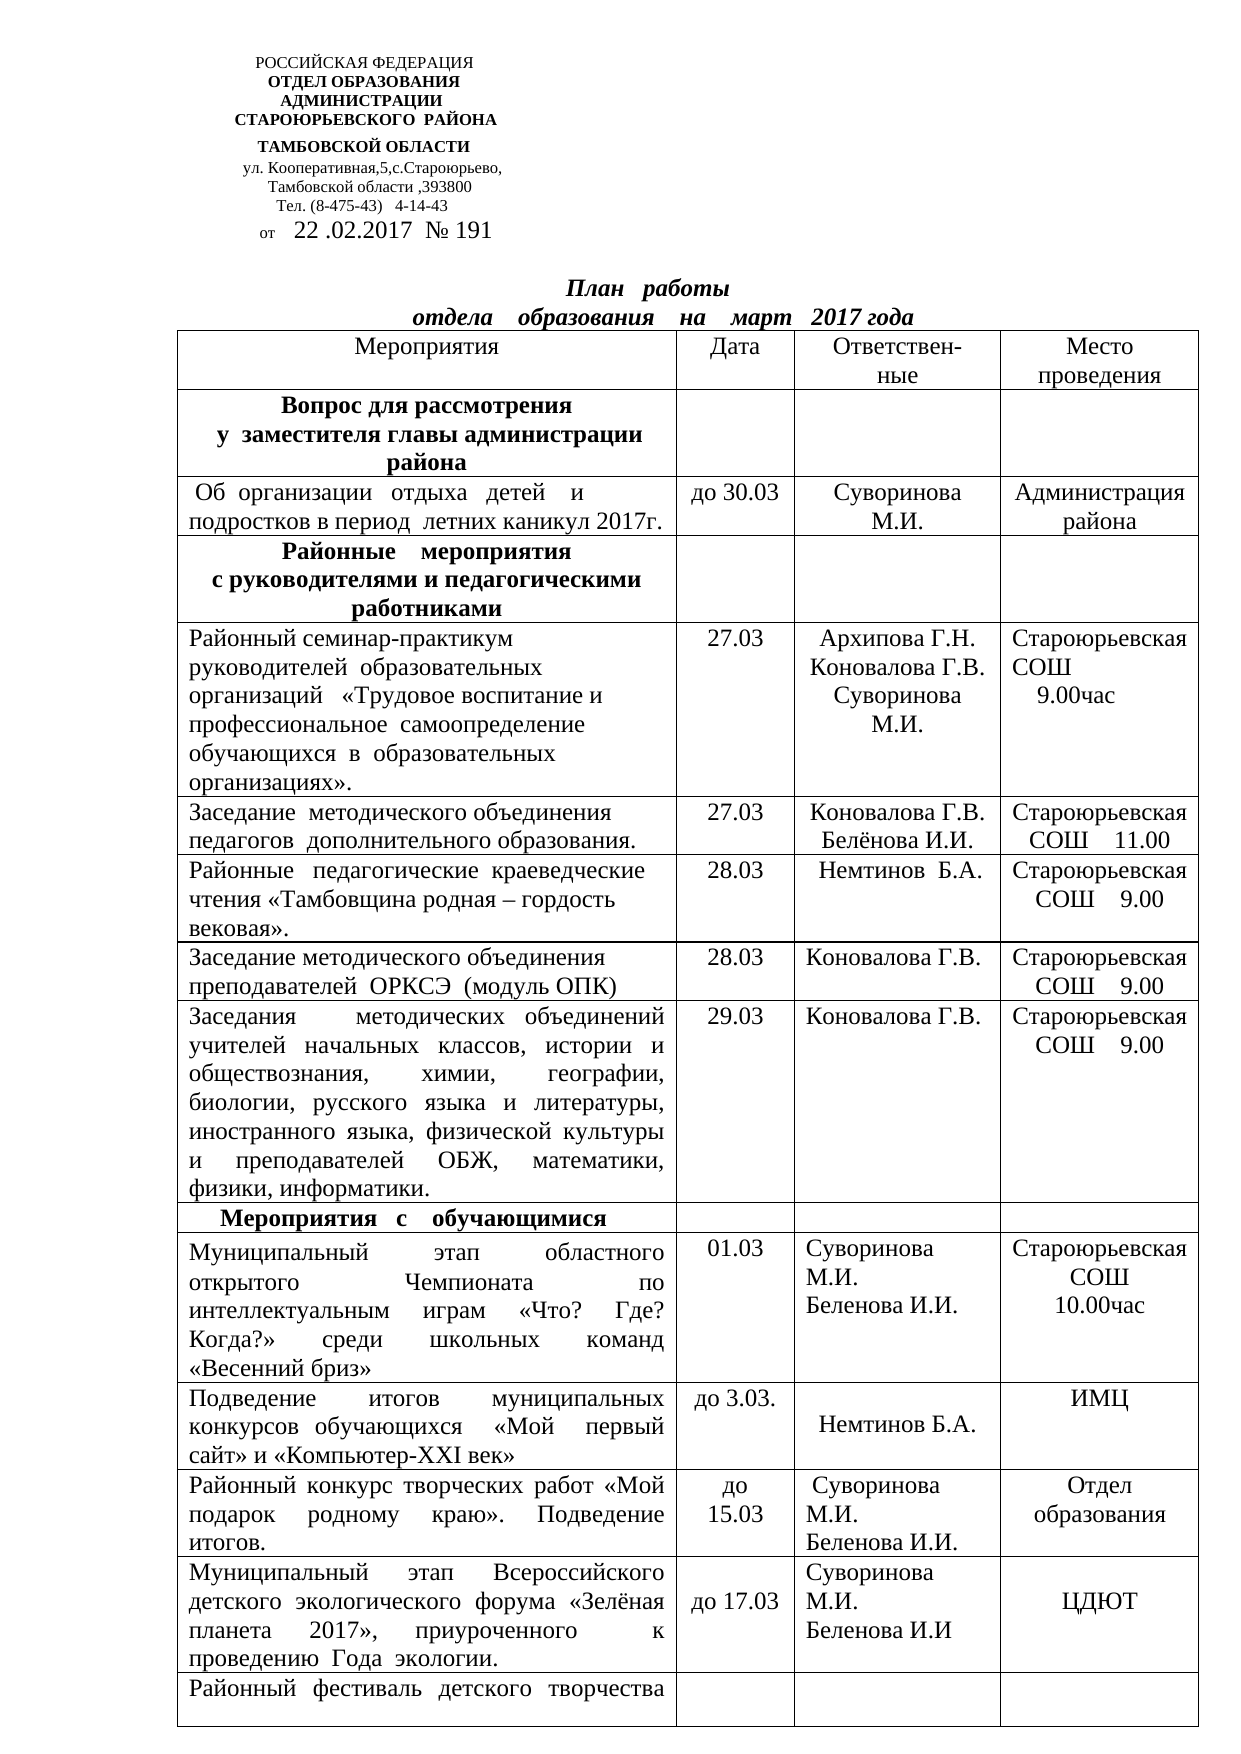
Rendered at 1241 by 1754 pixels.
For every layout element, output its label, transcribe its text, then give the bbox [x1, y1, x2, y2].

table_cell до 15.03 [677, 1470, 794, 1556]
table_cell Немтинов Б.А. [795, 855, 1000, 941]
table_cell Староюрьевская СОШ 9.00 [1001, 855, 1198, 941]
table_cell 27.03 [677, 623, 794, 796]
table_cell Суворинова М.И. Беленова И.И. [795, 1233, 1000, 1382]
table_cell до 17.03 [677, 1557, 794, 1672]
table_cell Районный семинар-практикум руководителей образовательных организаций «Трудовое воспитание и профессиональное самоопределение обучающихся в образовательных организациях». [178, 623, 676, 796]
table_cell Отдел образования [1001, 1470, 1198, 1556]
table_cell 29.03 [677, 1001, 794, 1202]
table_cell Районные педагогические краеведческие чтения «Тамбовщина родная – гордость вековая». [178, 855, 676, 941]
table_cell [1001, 1673, 1198, 1726]
table_header Мероприятия [178, 331, 676, 389]
table_cell [1001, 536, 1198, 622]
table_cell 28.03 [677, 855, 794, 941]
table_cell Заседание методического объединения педагогов дополнительного образования. [178, 797, 676, 854]
table_cell [677, 1673, 794, 1726]
table_cell Коновалова Г.В. [795, 943, 1000, 1000]
table_cell Суворинова М.И. Беленова И.И. [795, 1470, 1000, 1556]
table_cell 27.03 [677, 797, 794, 854]
table_cell [795, 536, 1000, 622]
table_cell Заседания методических объединений учителей начальных классов, истории и обществознания, химии, географии, биологии, русского языка и литературы, иностранного языка, физической культуры и преподавателей ОБЖ, математики, физики, информатики. [178, 1001, 676, 1202]
table_cell Районный конкурс творческих работ «Мой подарок родному краю». Подведение итогов. [178, 1470, 676, 1556]
table_cell Мероприятия с обучающимися [178, 1203, 676, 1232]
table_header РОССИЙСКАЯ ФЕДЕРАЦИЯ ОТДЕЛ ОБРАЗОВАНИЯ АДМИНИСТРАЦИИ СТАРОЮРЬЕВСКОГО РАЙОНА ТАМБОВСКОЙ ОБЛАСТИ ул. Кооперативная,5,с.Староюрьево, Тамбовской области ,393800 Тел. (8-475-43) 4-14-43 от 22 .02.2017 № 191 [177, 24, 676, 244]
table_cell Староюрьевская СОШ 9.00 [1001, 1001, 1198, 1202]
table_cell Районный фестиваль детского творчества [178, 1673, 676, 1726]
table_cell [677, 390, 794, 476]
table_cell Подведение итогов муниципальных конкурсов обучающихся «Мой первый сайт» и «Компьютер-XXІ век» [178, 1383, 676, 1469]
table_cell 28.03 [677, 943, 794, 1000]
table_cell ИМЦ [1001, 1383, 1198, 1469]
table_cell Суворинова М.И. [795, 477, 1000, 535]
table_cell СтароюрьевскаяСОШ 10.00час [1001, 1233, 1198, 1382]
table_cell до 30.03 [677, 477, 794, 535]
table_cell [677, 536, 794, 622]
table_cell Коновалова Г.В. Белёнова И.И. [795, 797, 1000, 854]
table_cell Староюрьевская СОШ 9.00 [1001, 943, 1198, 1000]
table_cell Староюрьевская СОШ 9.00час [1001, 623, 1198, 796]
table_cell Заседание методического объединения преподавателей ОРКСЭ (модуль ОПК) [178, 943, 676, 1000]
table_cell Муниципальный этап Всероссийского детского экологического форума «Зелёная планета 2017», приуроченного к проведению Года экологии. [178, 1557, 676, 1672]
table_cell [1001, 1203, 1198, 1232]
table_cell [677, 1203, 794, 1232]
text План работы [177, 273, 1152, 302]
table_header Дата [677, 331, 794, 389]
table_cell Администрация района [1001, 477, 1198, 535]
table_header Место проведения [1001, 331, 1198, 389]
table_cell [795, 390, 1000, 476]
table_cell [1001, 390, 1198, 476]
table_cell Районные мероприятия с руководителями и педагогическими работниками [178, 536, 676, 622]
table_cell Староюрьевская СОШ 11.00 [1001, 797, 1198, 854]
table_header [676, 24, 1174, 244]
table_cell Вопрос для рассмотрения у заместителя главы администрации района [178, 390, 676, 476]
table_cell Муниципальный этап областного открытого Чемпионата по интеллектуальным играм «Что? Где? Когда?» среди школьных команд «Весенний бриз» [178, 1233, 676, 1382]
table_cell Немтинов Б.А. [795, 1383, 1000, 1469]
table_cell Коновалова Г.В. [795, 1001, 1000, 1202]
table_cell ЦДЮТ [1001, 1557, 1198, 1672]
text отдела образования на март 2017 года [177, 302, 1152, 330]
table_cell [795, 1203, 1000, 1232]
table_cell Об организации отдыха детей и подростков в период летних каникул 2017г. [178, 477, 676, 535]
table_cell до 3.03. [677, 1383, 794, 1469]
table_cell Архипова Г.Н. Коновалова Г.В. Суворинова М.И. [795, 623, 1000, 796]
table_cell Суворинова М.И. Беленова И.И [795, 1557, 1000, 1672]
table_header Ответствен- ные [795, 331, 1000, 389]
table_cell 01.03 [677, 1233, 794, 1382]
table_cell [795, 1673, 1000, 1726]
